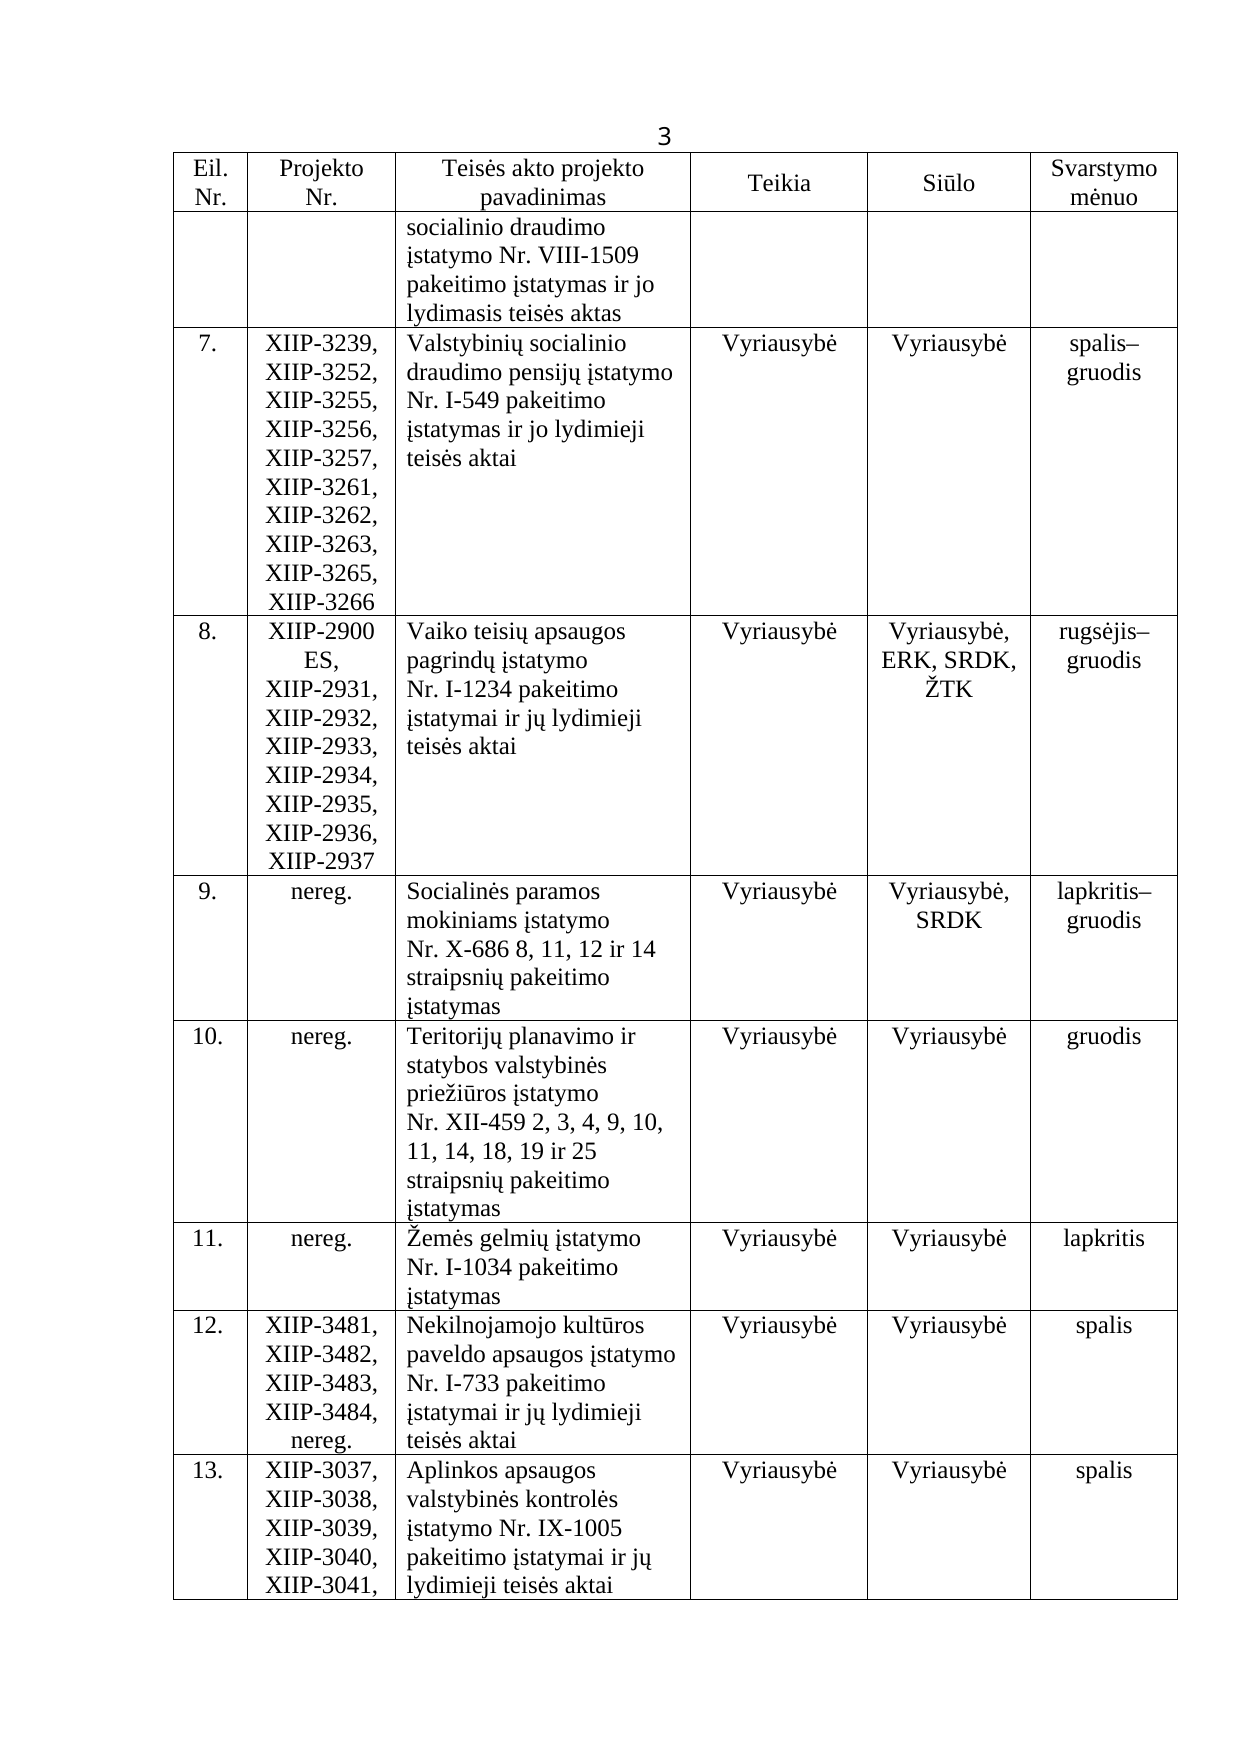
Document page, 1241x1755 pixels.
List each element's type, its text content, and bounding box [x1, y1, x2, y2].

table_cell nereg. [248, 876, 395, 1020]
table_cell 11. [174, 1223, 247, 1309]
table_cell rugsėjis–gruodis [1031, 616, 1177, 875]
table_cell XIIP-3037, XIIP-3038, XIIP-3039, XIIP-3040, XIIP-3041, [248, 1455, 395, 1599]
table_header Teikia [691, 153, 867, 211]
table_cell lapkritis–gruodis [1031, 876, 1177, 1020]
table_cell Vyriausybė [691, 876, 867, 1020]
table_cell [174, 212, 247, 327]
table_cell Vyriausybė [691, 616, 867, 875]
table_cell Valstybinių socialinio draudimo pensijų įstatymo Nr. I-549 pakeitimo įstatymas ir jo lydimieji teisės aktai [396, 328, 690, 615]
table_cell Teritorijų planavimo ir statybos valstybinės priežiūros įstatymo Nr. XII-459 2, 3, 4, 9, 10, 11, 14, 18, 19 ir 25 straipsnių pakeitimo įstatymas [396, 1021, 690, 1222]
table_cell nereg. [248, 1021, 395, 1222]
table_cell XIIP-3239, XIIP-3252, XIIP-3255, XIIP-3256, XIIP-3257, XIIP-3261, XIIP-3262, XIIP-3263, XIIP-3265, XIIP-3266 [248, 328, 395, 615]
table_header Svarstymo mėnuo [1031, 153, 1177, 211]
table_cell spalis [1031, 1311, 1177, 1454]
table_cell Vyriausybė [691, 1455, 867, 1599]
table_cell Aplinkos apsaugos valstybinės kontrolės įstatymo Nr. IX-1005 pakeitimo įstatymai ir jų lydimieji teisės aktai [396, 1455, 690, 1599]
table_cell Žemės gelmių įstatymo Nr. I-1034 pakeitimo įstatymas [396, 1223, 690, 1309]
table_cell Vyriausybė [868, 1223, 1030, 1309]
table_cell spalis [1031, 1455, 1177, 1599]
table_cell Vyriausybė, SRDK [868, 876, 1030, 1020]
table_cell Vyriausybė [691, 1021, 867, 1222]
table_cell Vyriausybė [691, 1223, 867, 1309]
table_cell Vyriausybė [868, 1021, 1030, 1222]
table_cell 12. [174, 1311, 247, 1454]
table_cell Vyriausybė [868, 328, 1030, 615]
table_cell XIIP-2900 ES, XIIP-2931, XIIP-2932, XIIP-2933, XIIP-2934, XIIP-2935, XIIP-2936, XIIP-2937 [248, 616, 395, 875]
table_header Projekto Nr. [248, 153, 395, 211]
table_cell Vyriausybė [691, 328, 867, 615]
table_cell [1031, 212, 1177, 327]
table_cell Vyriausybė [868, 1311, 1030, 1454]
table_cell 13. [174, 1455, 247, 1599]
table_cell socialinio draudimo įstatymo Nr. VIII-1509 pakeitimo įstatymas ir jo lydimasis teisės aktas [396, 212, 690, 327]
table_cell spalis– gruodis [1031, 328, 1177, 615]
table_header Eil. Nr. [174, 153, 247, 211]
table_cell 7. [174, 328, 247, 615]
table_header Siūlo [868, 153, 1030, 211]
table_cell 10. [174, 1021, 247, 1222]
table_cell [248, 212, 395, 327]
table_cell Vyriausybė [691, 1311, 867, 1454]
table_cell lapkritis [1031, 1223, 1177, 1309]
table_cell XIIP-3481, XIIP-3482, XIIP-3483, XIIP-3484, nereg. [248, 1311, 395, 1454]
table_cell Vyriausybė [868, 1455, 1030, 1599]
table_cell 8. [174, 616, 247, 875]
table_cell 9. [174, 876, 247, 1020]
table_cell Vaiko teisių apsaugos pagrindų įstatymo Nr. I-1234 pakeitimo įstatymai ir jų lydimieji teisės aktai [396, 616, 690, 875]
table_cell [691, 212, 867, 327]
table_cell nereg. [248, 1223, 395, 1309]
table_cell Socialinės paramos mokiniams įstatymo Nr. X-686 8, 11, 12 ir 14 straipsnių pakeitimo įstatymas [396, 876, 690, 1020]
table_header Teisės akto projekto pavadinimas [396, 153, 690, 211]
table_cell Vyriausybė, ERK, SRDK, ŽTK [868, 616, 1030, 875]
table_cell gruodis [1031, 1021, 1177, 1222]
table_cell Nekilnojamojo kultūros paveldo apsaugos įstatymo Nr. I-733 pakeitimo įstatymai ir jų lydimieji teisės aktai [396, 1311, 690, 1454]
table_cell [868, 212, 1030, 327]
